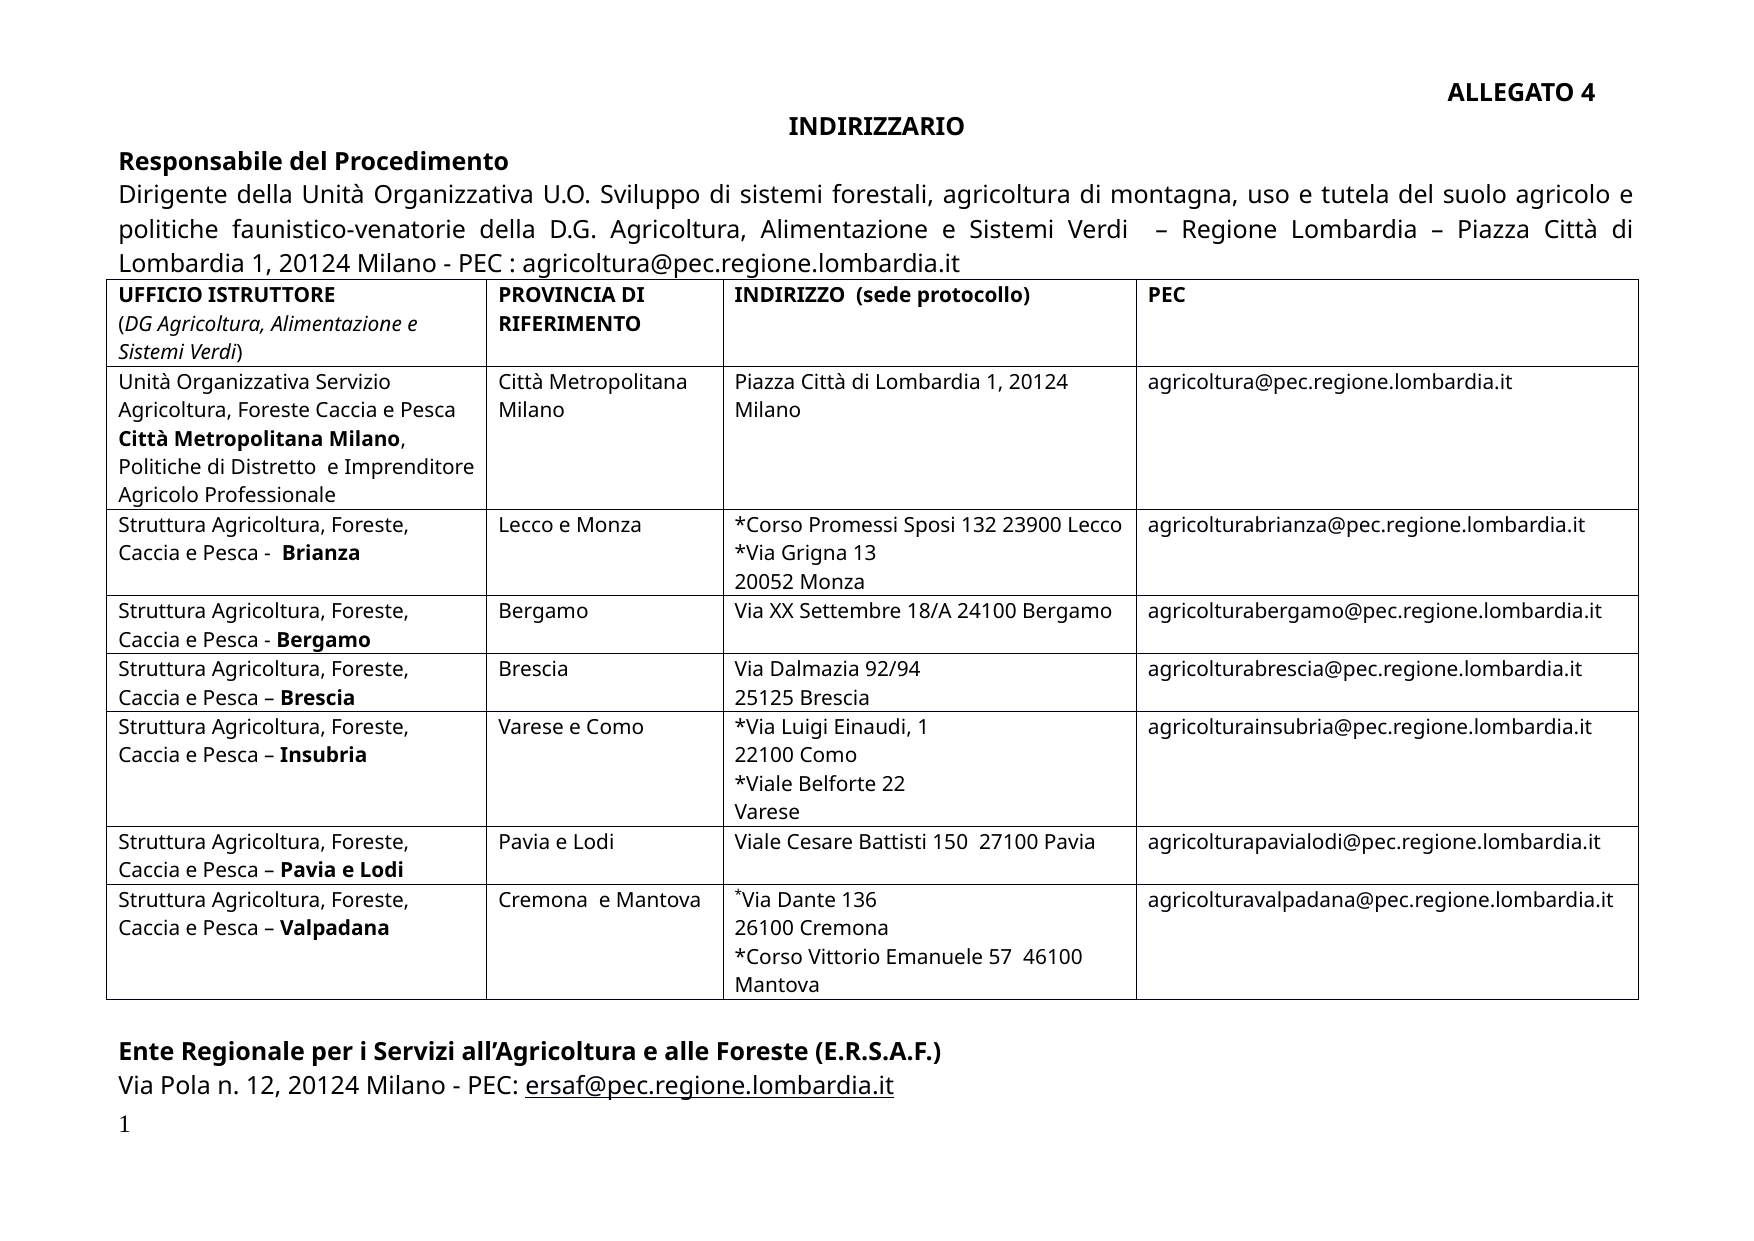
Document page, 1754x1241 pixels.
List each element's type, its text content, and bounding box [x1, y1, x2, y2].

table_cell Bergamo [487, 596, 723, 653]
table_cell agricoltura@pec.regione.lombardia.it [1137, 367, 1638, 509]
table_cell Struttura Agricoltura, Foreste, Caccia e Pesca - Brianza [107, 510, 486, 595]
table_header UFFICIO ISTRUTTORE (DG Agricoltura, Alimentazione e Sistemi Verdi) [107, 280, 486, 366]
table_cell Struttura Agricoltura, Foreste, Caccia e Pesca - Bergamo [107, 596, 486, 653]
table_cell Via XX Settembre 18/A 24100 Bergamo [724, 596, 1136, 653]
text Responsabile del Procedimento [118, 143, 1636, 177]
text Via Pola n. 12, 20124 Milano - PEC: ersaf@pec.regione.lombardia.it [118, 1068, 1636, 1102]
table_cell agricolturainsubria@pec.regione.lombardia.it [1137, 712, 1638, 826]
table_cell Unità Organizzativa Servizio Agricoltura, Foreste Caccia e Pesca Città Metropolitana Milano, Politiche di Distretto e Imprenditore Agricolo Professionale [107, 367, 486, 509]
table_cell Cremona e Mantova [487, 885, 723, 999]
table_header PEC [1137, 280, 1638, 366]
table_cell *Via Luigi Einaudi, 1 22100 Como *Viale Belforte 22 Varese [724, 712, 1136, 826]
table_cell *Corso Promessi Sposi 132 23900 Lecco *Via Grigna 13 20052 Monza [724, 510, 1136, 595]
table_cell Struttura Agricoltura, Foreste, Caccia e Pesca – Valpadana [107, 885, 486, 999]
text Ente Regionale per i Servizi all’Agricoltura e alle Foreste (E.R.S.A.F.) [118, 1034, 1636, 1068]
table_cell Viale Cesare Battisti 150 27100 Pavia [724, 827, 1136, 884]
table_cell Varese e Como [487, 712, 723, 826]
table_cell Città Metropolitana Milano [487, 367, 723, 509]
table_cell Lecco e Monza [487, 510, 723, 595]
table_cell agricolturapavialodi@pec.regione.lombardia.it [1137, 827, 1638, 884]
table_cell agricolturabrianza@pec.regione.lombardia.it [1137, 510, 1638, 595]
text ALLEGATO 4 [1446, 75, 1636, 109]
table_cell agricolturavalpadana@pec.regione.lombardia.it [1137, 885, 1638, 999]
table_cell Piazza Città di Lombardia 1, 20124 Milano [724, 367, 1136, 509]
table_cell Via Dalmazia 92/94 25125 Brescia [724, 654, 1136, 711]
table_cell Struttura Agricoltura, Foreste, Caccia e Pesca – Insubria [107, 712, 486, 826]
table_cell Struttura Agricoltura, Foreste, Caccia e Pesca – Brescia [107, 654, 486, 711]
text INDIRIZZARIO [118, 109, 1636, 143]
table_cell agricolturabrescia@pec.regione.lombardia.it [1137, 654, 1638, 711]
table_cell Struttura Agricoltura, Foreste, Caccia e Pesca – Pavia e Lodi [107, 827, 486, 884]
table_cell agricolturabergamo@pec.regione.lombardia.it [1137, 596, 1638, 653]
table_cell *Via Dante 136 26100 Cremona *Corso Vittorio Emanuele 57 46100 Mantova [724, 885, 1136, 999]
table_cell Brescia [487, 654, 723, 711]
table_header PROVINCIA DI RIFERIMENTO [487, 280, 723, 366]
text Dirigente della Unità Organizzativa U.O. Sviluppo di sistemi forestali, agricoltura di montagna, uso e tutela del suolo agricolo e politiche faunistico-venatorie della D.G. Agricoltura, Alimentazione e Sistemi Verdi – Regione Lombardia – Piazza Città di Lombardia 1, 20124 Milano - PEC : agricoltura@pec.regione.lombardia.it [118, 177, 1636, 279]
table_header INDIRIZZO (sede protocollo) [724, 280, 1136, 366]
table_cell Pavia e Lodi [487, 827, 723, 884]
